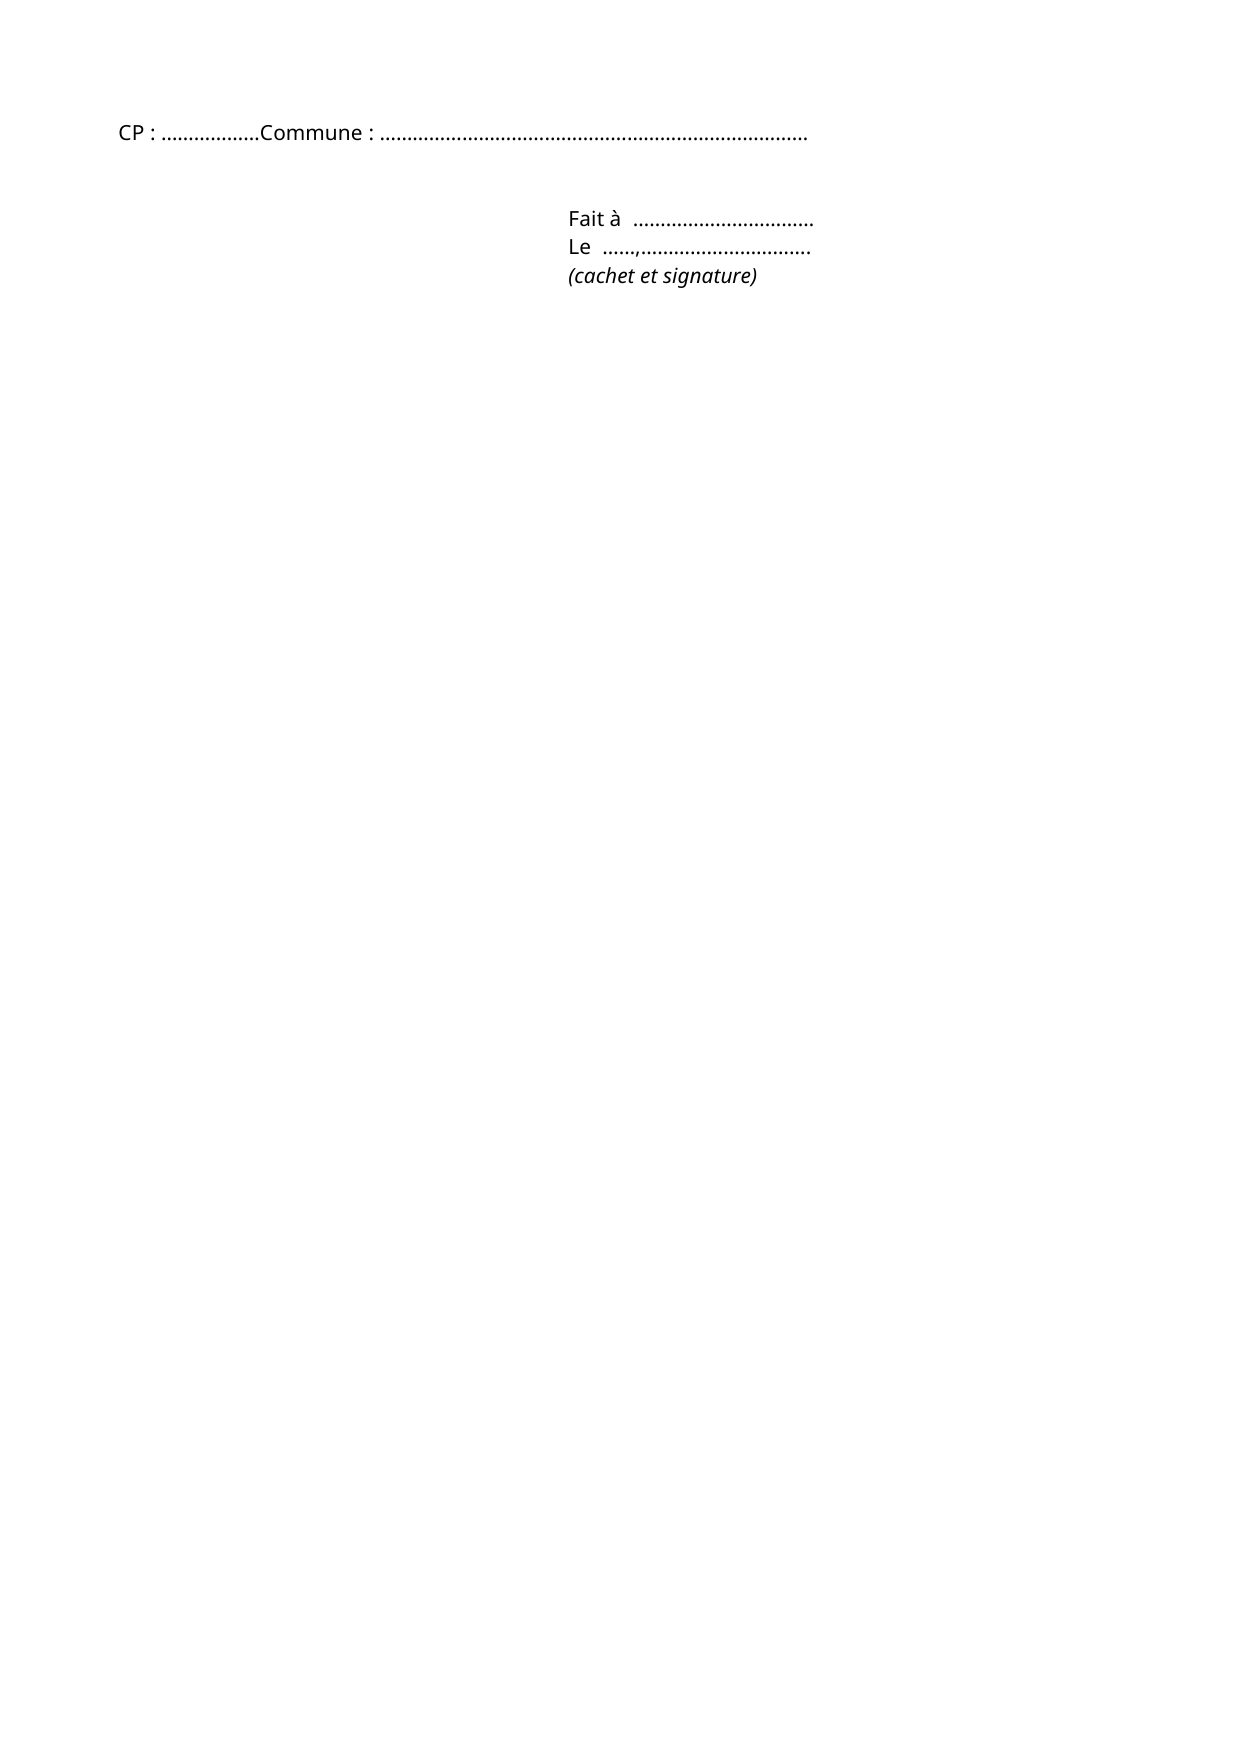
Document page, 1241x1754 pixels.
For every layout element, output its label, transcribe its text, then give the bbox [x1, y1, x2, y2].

text CP : ………………Commune : …………………………………………………………………… [118, 118, 1122, 147]
text (cachet et signature) [118, 261, 1122, 289]
text Le ……,…………………………. [118, 232, 1122, 261]
text Fait à …………………………… [118, 204, 1122, 232]
